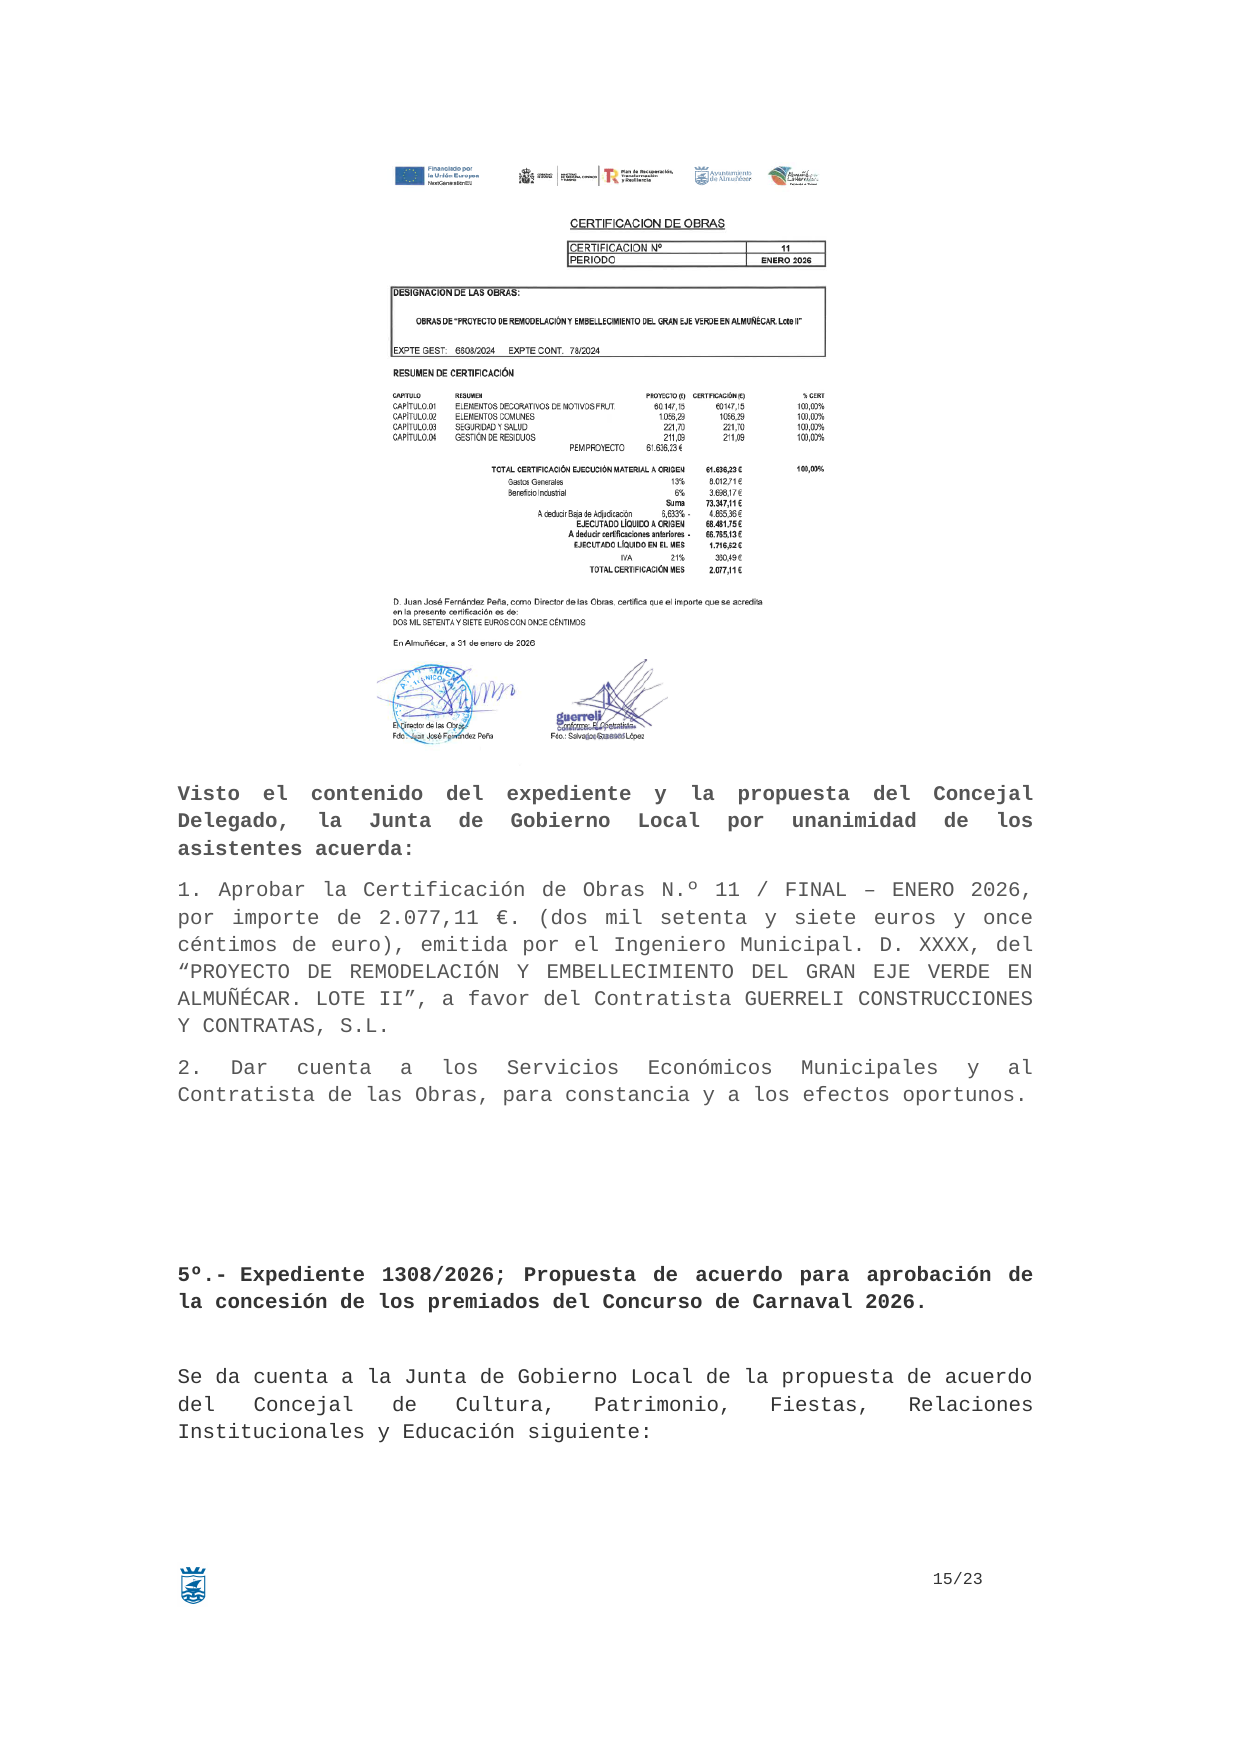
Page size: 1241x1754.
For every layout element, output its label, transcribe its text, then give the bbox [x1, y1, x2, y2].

text Visto el contenido del expediente y la propuesta del Concejal Delegado, la Junta de Gobierno Local por unanimidad de los asistentes acuerda: [177, 783, 1033, 861]
text Se da cuenta a la Junta de Gobierno Local de la propuesta de acuerdo del Concejal de Cultura, Patrimonio, Fiestas, Relaciones Institucionales y Educación siguiente: [177, 1366, 1033, 1444]
subtitle Expediente 1308/2026; Propuesta de acuerdo para aprobación de la concesión de los premiados del Concurso de Carnaval 2026. [177, 1264, 1033, 1315]
text 1. Aprobar la Certificación de Obras N.º 11 / FINAL – ENERO 2026, por importe de 2.077,11 €. (dos mil setenta y siete euros y once céntimos de euro), emitida por el Ingeniero Municipal. D. XXXX, del “PROYECTO DE REMODELACIÓN Y EMBELLECIMIENTO DEL GRAN EJE VERDE EN ALMUÑÉCAR. LOTE II”, a favor del Contratista GUERRELI CONSTRUCCIONES Y CONTRATAS, S.L. [177, 879, 1033, 1039]
picture [376, 147, 834, 766]
text 2. Dar cuenta a los Servicios Económicos Municipales y al Contratista de las Obras, para constancia y a los efectos oportunos. [177, 1057, 1033, 1108]
picture [177, 1562, 208, 1607]
